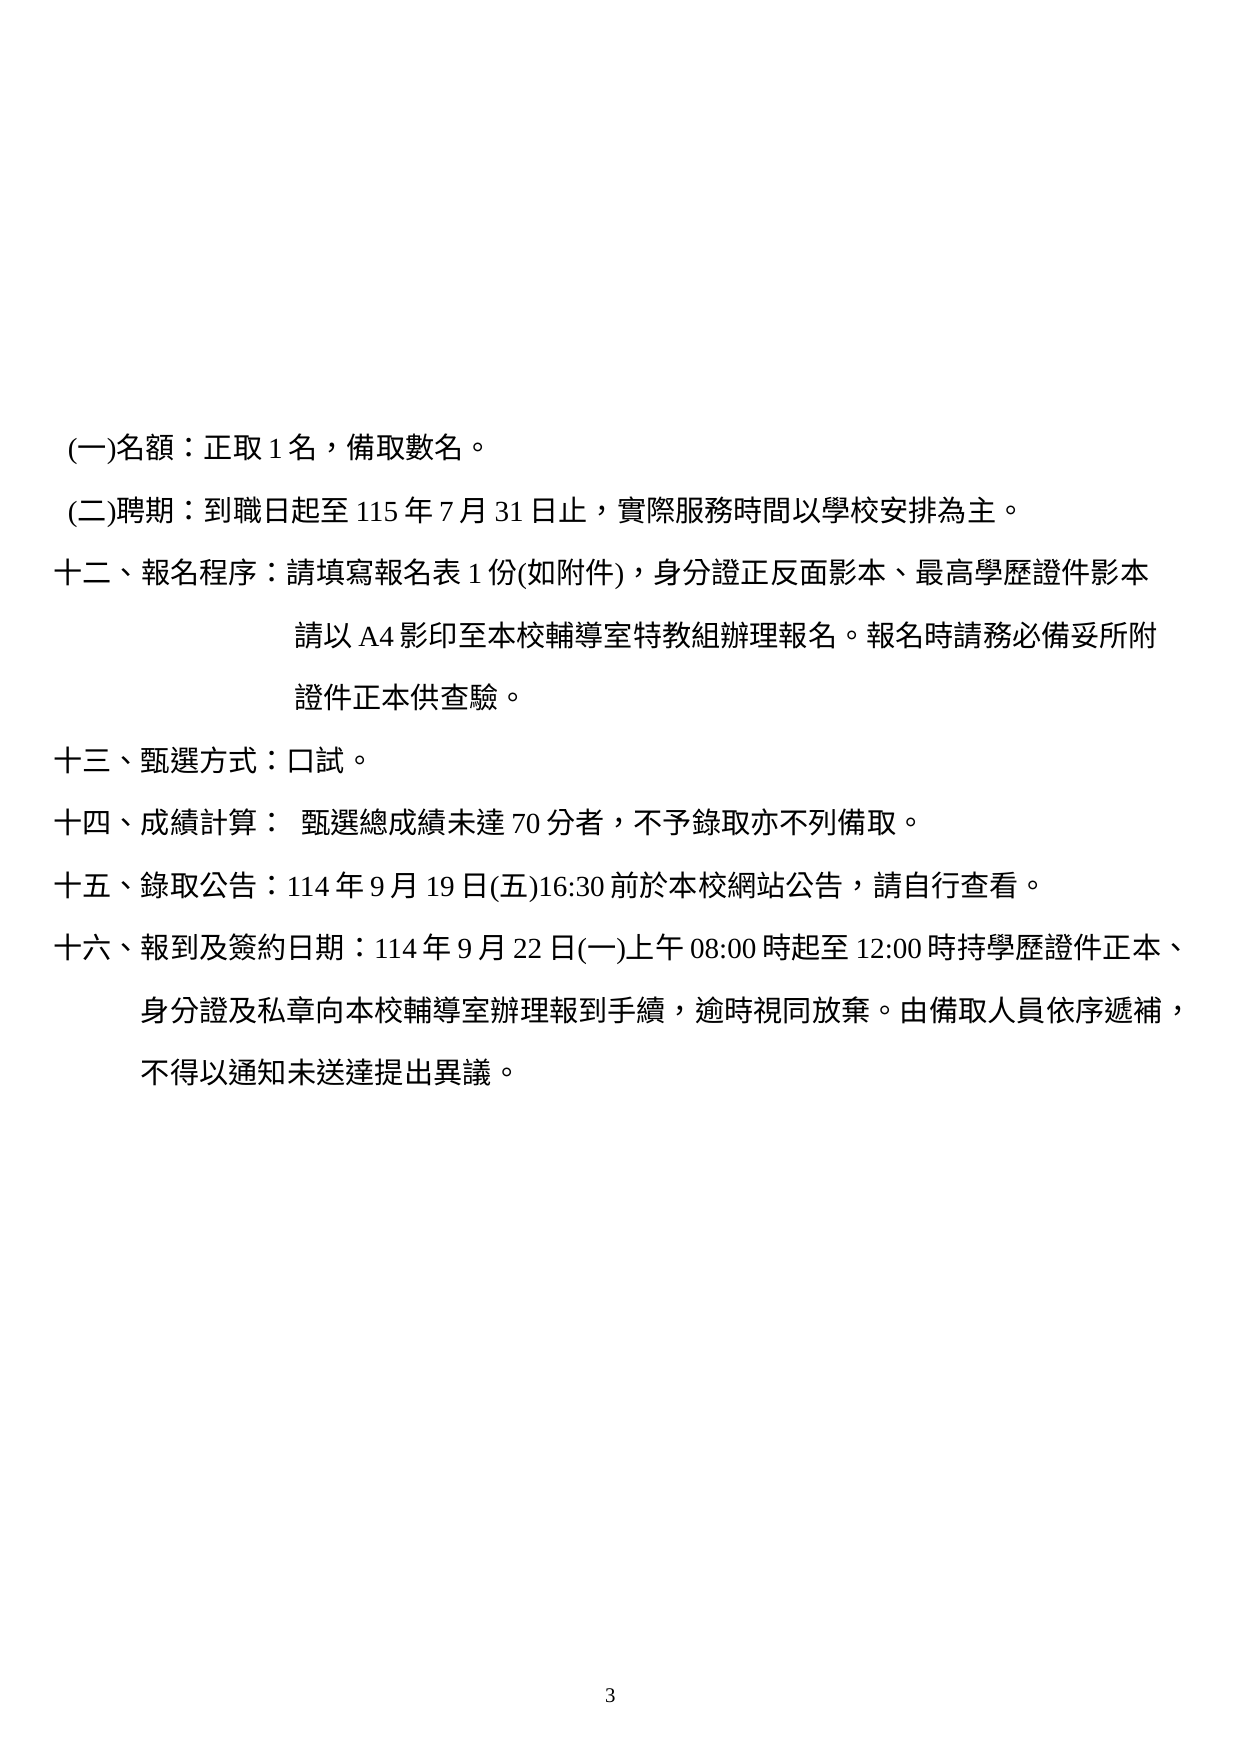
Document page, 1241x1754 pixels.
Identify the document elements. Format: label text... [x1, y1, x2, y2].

text 十二、報名程序：請填寫報名表1份(如附件)，身分證正反面影本、最高學歷證件影本 [53, 529, 1161, 592]
text 證件正本供查驗。 [53, 654, 1161, 717]
text (一)名額：正取1名，備取數名。 [53, 404, 1167, 467]
text (二)聘期：到職日起至115年7月31日止，實際服務時間以學校安排為主。 [53, 467, 1167, 529]
text 請以A4影印至本校輔導室特教組辦理報名。報名時請務必備妥所附 [53, 592, 1161, 654]
text 十五、錄取公告：114年9月19日(五)16:30前於本校網站公告，請自行查看。 [53, 842, 1167, 904]
text 十三、甄選方式：口試。 [53, 717, 1167, 779]
text 十四、成績計算： 甄選總成績未達70分者，不予錄取亦不列備取。 [53, 779, 1167, 842]
text 十六、報到及簽約日期：114年9月22日(一)上午08:00時起至12:00時持學歷證件正本、身分證及私章向本校輔導室辦理報到手續，逾時視同放棄。由備取人員依序遞補，不得以通知未送達提出異議。 [53, 904, 1167, 1092]
